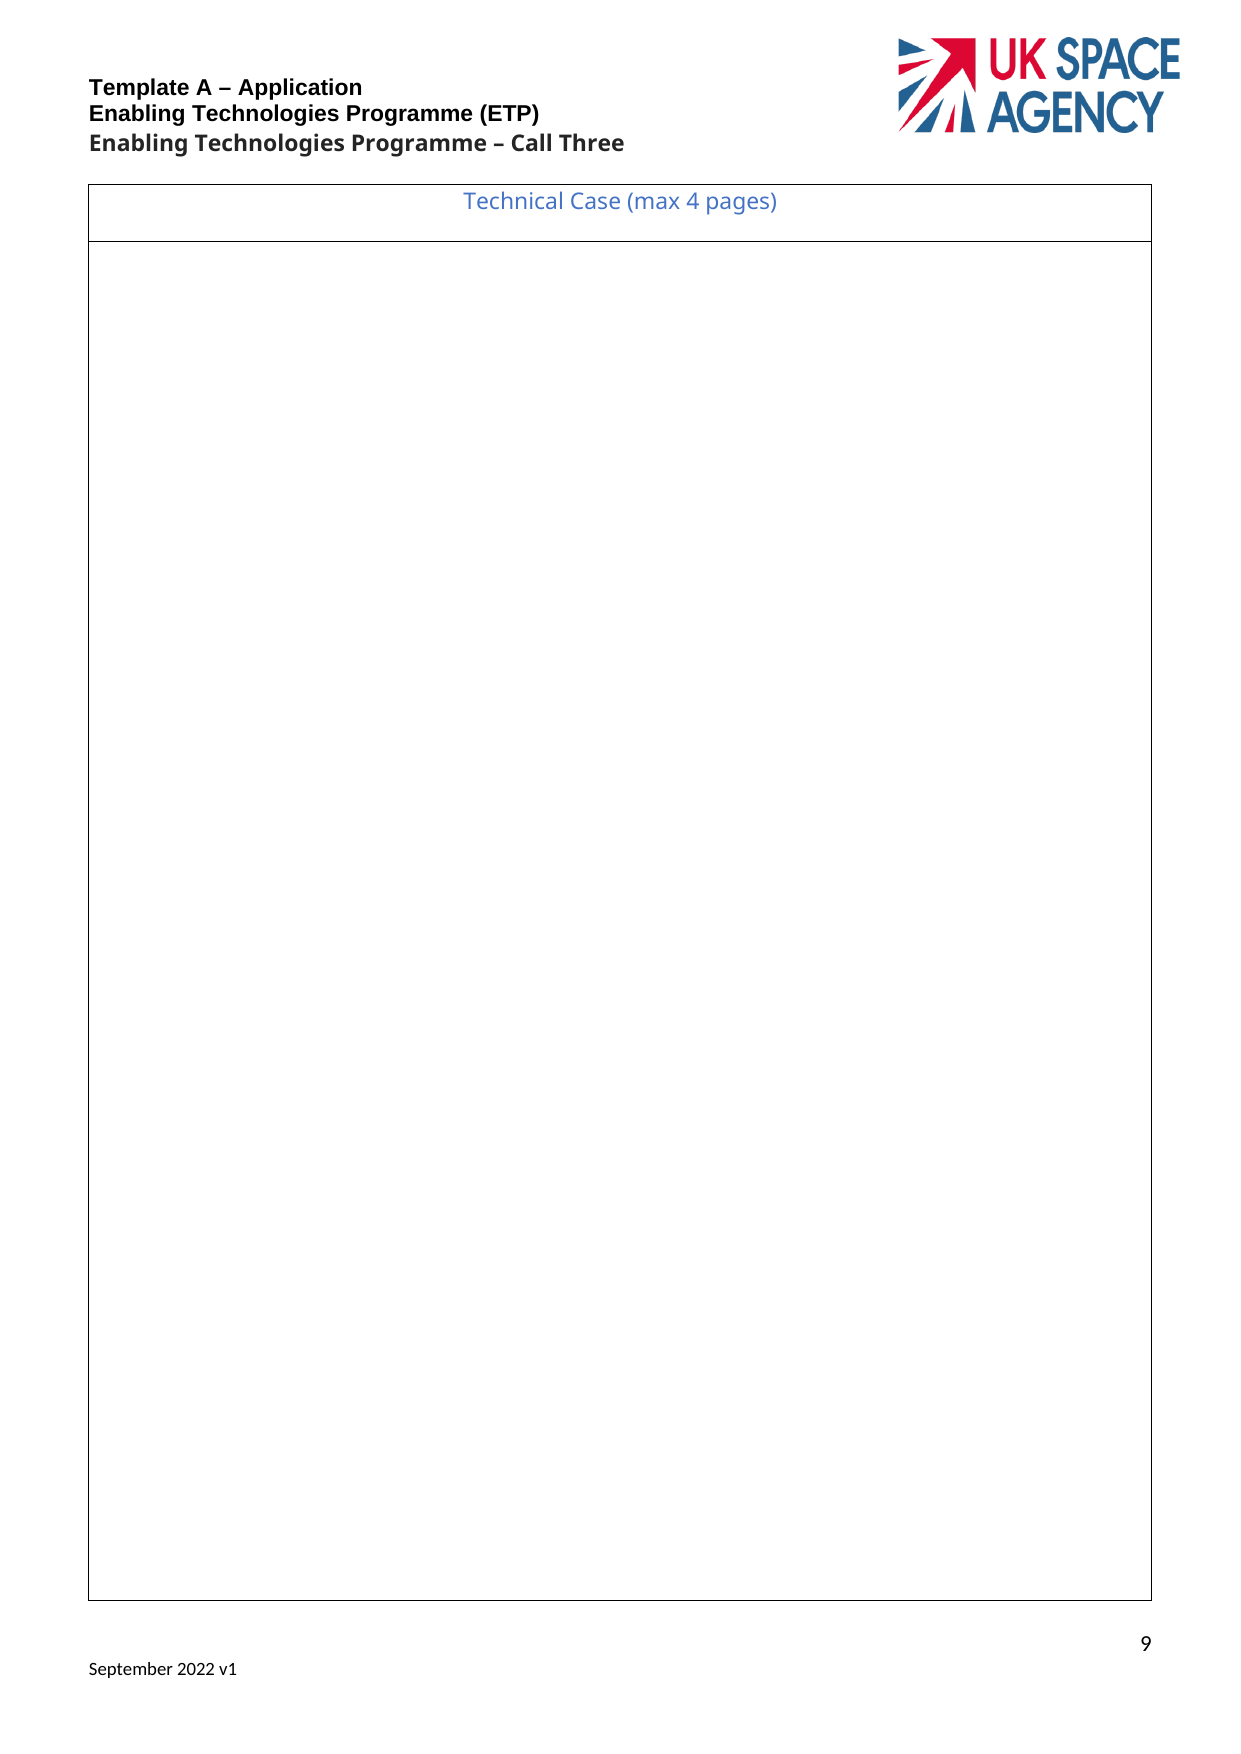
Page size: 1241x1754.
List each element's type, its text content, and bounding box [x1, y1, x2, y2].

table_cell [89, 242, 1151, 1599]
table_header Technical Case (max 4 pages) [89, 185, 1151, 241]
